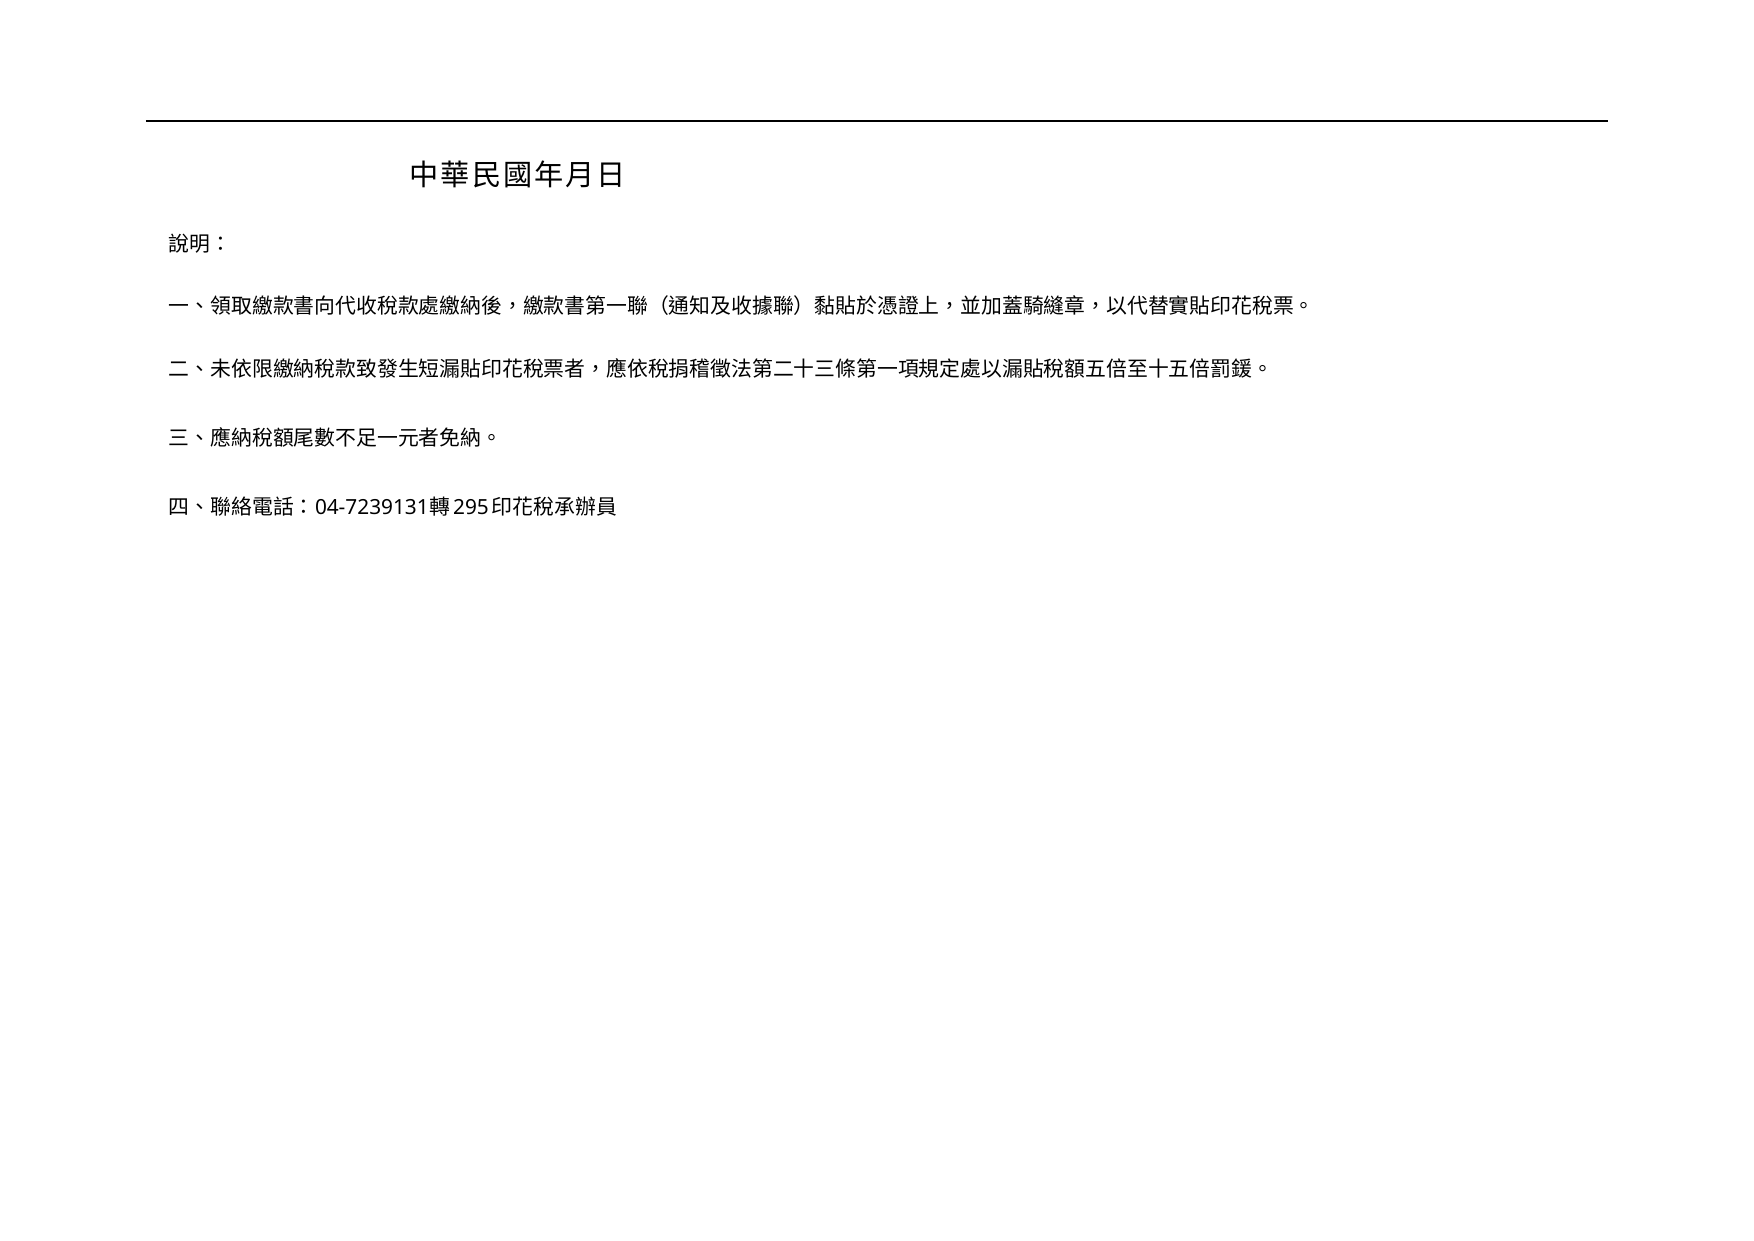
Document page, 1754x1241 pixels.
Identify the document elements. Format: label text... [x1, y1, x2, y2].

table_cell 中華民國年月日 說明： 一、領取繳款書向代收稅款處繳納後，繳款書第一聯（通知及收據聯）黏貼於憑證上，並加蓋騎縫章，以代替實貼印花稅票。 二、未依限繳納稅款致發生短漏貼印花稅票者，應依稅捐稽徵法第二十三條第一項規定處以漏貼稅額五倍至十五倍罰鍰。 三、應納稅額尾數不足一元者免納。 四、聯絡電話：04-7239131轉295印花稅承辦員 [146, 122, 1608, 529]
